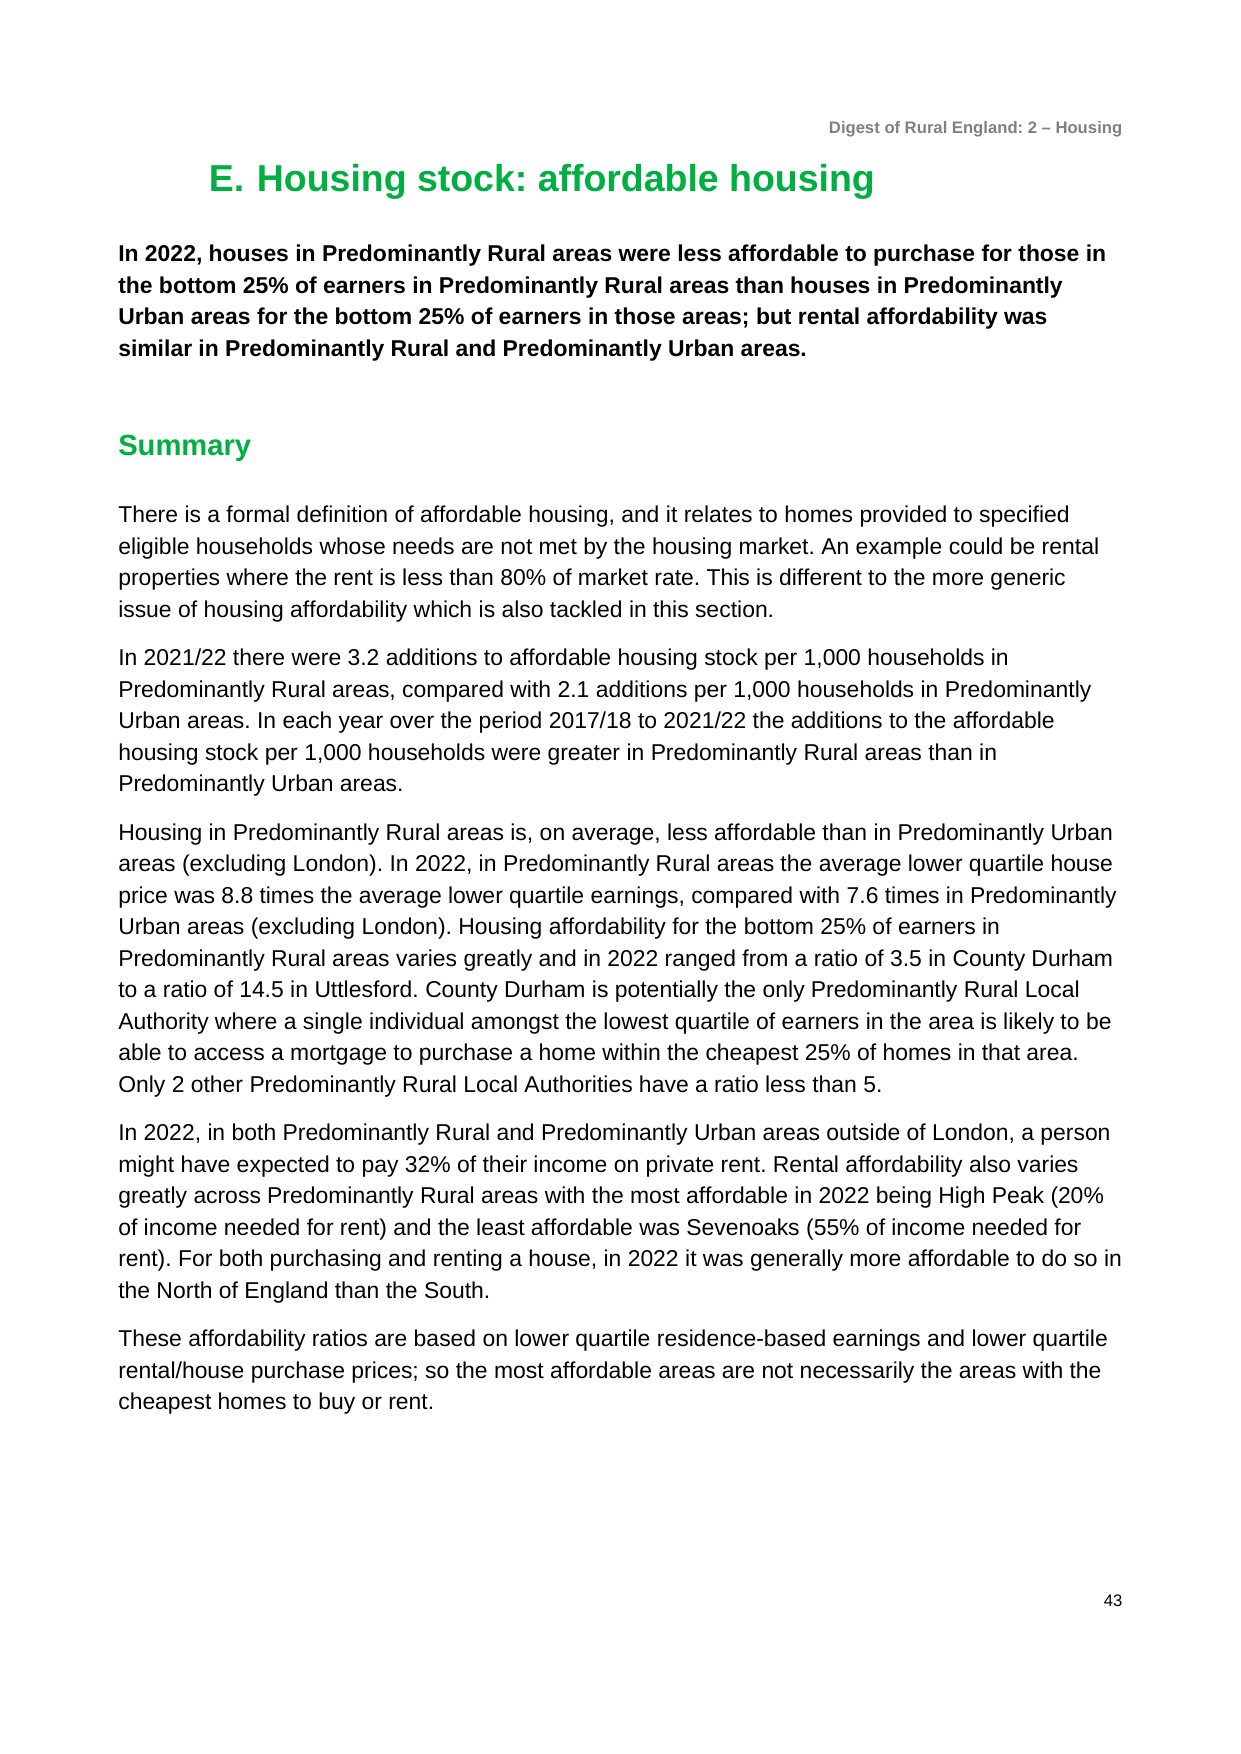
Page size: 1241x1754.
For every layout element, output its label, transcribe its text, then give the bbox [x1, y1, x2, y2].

text Housing in Predominantly Rural areas is, on average, less affordable than in Predominantly Urban areas (excluding London). In 2022, in Predominantly Rural areas the average lower quartile house price was 8.8 times the average lower quartile earnings, compared with 7.6 times in Predominantly Urban areas (excluding London). Housing affordability for the bottom 25% of earners in Predominantly Rural areas varies greatly and in 2022 ranged from a ratio of 3.5 in County Durham to a ratio of 14.5 in Uttlesford. County Durham is potentially the only Predominantly Rural Local Authority where a single individual amongst the lowest quartile of earners in the area is likely to be able to access a mortgage to purchase a home within the cheapest 25% of homes in that area. Only 2 other Predominantly Rural Local Authorities have a ratio less than 5. [118, 818, 1122, 1097]
text There is a formal definition of affordable housing, and it relates to homes provided to specified eligible households whose needs are not met by the housing market. An example could be rental properties where the rent is less than 80% of market rate. This is different to the more generic issue of housing affordability which is also tackled in this section. [118, 501, 1122, 622]
text In 2022, houses in Predominantly Rural areas were less affordable to purchase for those in the bottom 25% of earners in Predominantly Rural areas than houses in Predominantly Urban areas for the bottom 25% of earners in those areas; but rental affordability was similar in Predominantly Rural and Predominantly Urban areas. [118, 240, 1122, 361]
subtitle Summary [118, 428, 1122, 461]
text In 2021/22 there were 3.2 additions to affordable housing stock per 1,000 households in Predominantly Rural areas, compared with 2.1 additions per 1,000 households in Predominantly Urban areas. In each year over the period 2017/18 to 2021/22 the additions to the affordable housing stock per 1,000 households were greater in Predominantly Rural areas than in Predominantly Urban areas. [118, 644, 1122, 797]
subtitle Housing stock: affordable housing [209, 156, 1122, 199]
text In 2022, in both Predominantly Rural and Predominantly Urban areas outside of London, a person might have expected to pay 32% of their income on private rent. Rental affordability also varies greatly across Predominantly Rural areas with the most affordable in 2022 being High Peak (20% of income needed for rent) and the least affordable was Sevenoaks (55% of income needed for rent). For both purchasing and renting a house, in 2022 it was generally more affordable to do so in the North of England than the South. [118, 1119, 1122, 1303]
text These affordability ratios are based on lower quartile residence-based earnings and lower quartile rental/house purchase prices; so the most affordable areas are not necessarily the areas with the cheapest homes to buy or rent. [118, 1325, 1122, 1415]
